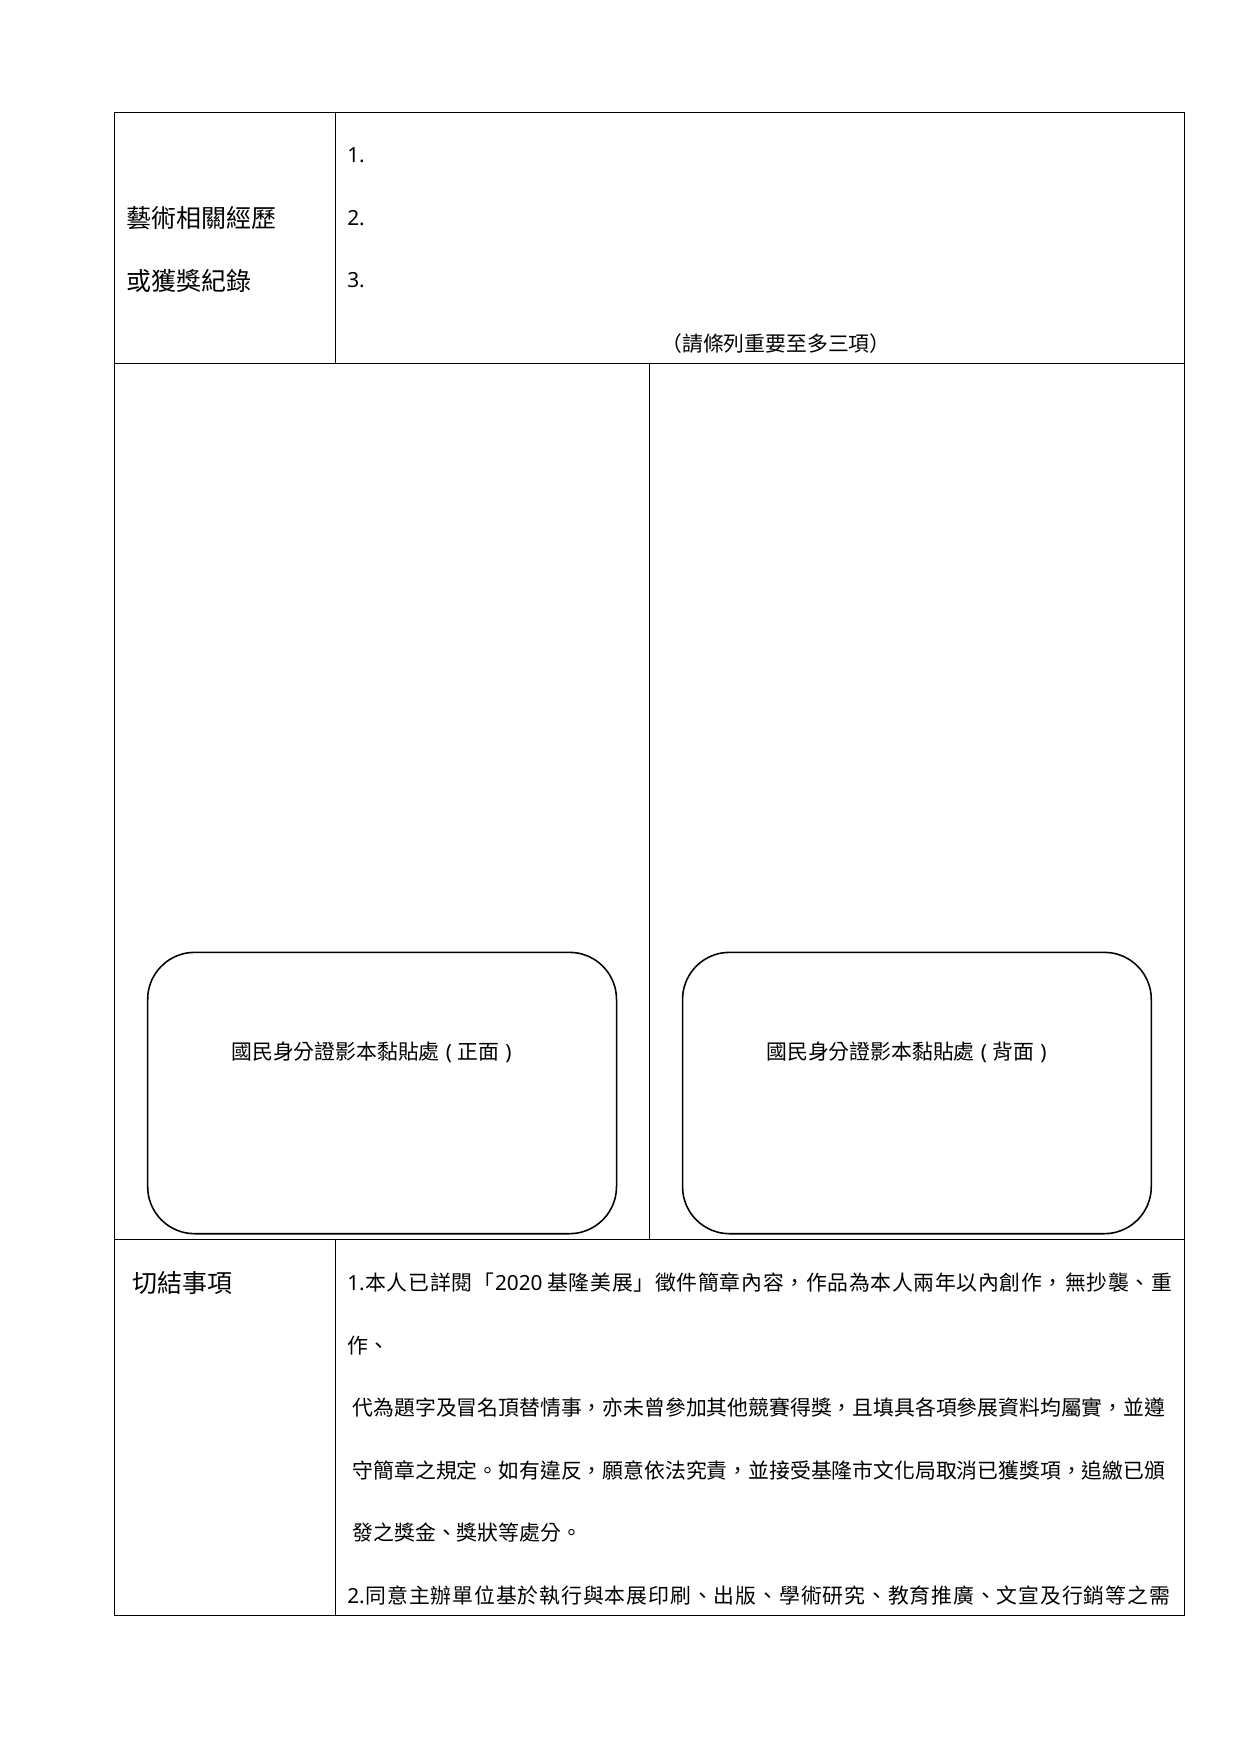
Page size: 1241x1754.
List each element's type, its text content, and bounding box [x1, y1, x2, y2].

table_cell [650, 364, 1184, 1239]
table_cell 切結事項 [115, 1240, 335, 1615]
table_cell 1.本人已詳閱「2020基隆美展」徵件簡章內容，作品為本人兩年以內創作，無抄襲、重作、 代為題字及冒名頂替情事，亦未曾參加其他競賽得獎，且填具各項參展資料均屬實，並遵 守簡章之規定。如有違反，願意依法究責，並接受基隆市文化局取消已獲獎項，追繳已頒 發之獎金、獎狀等處分。 2.同意主辦單位基於執行與本展印刷、出版、學術研究、教育推廣、文宣及行銷等之需 [336, 1240, 1184, 1615]
table_cell 1. 2. 3. （請條列重要至多三項） [336, 113, 1184, 363]
table_cell [115, 364, 649, 1239]
table_cell 藝術相關經歷 或獲獎紀錄 [115, 113, 335, 363]
